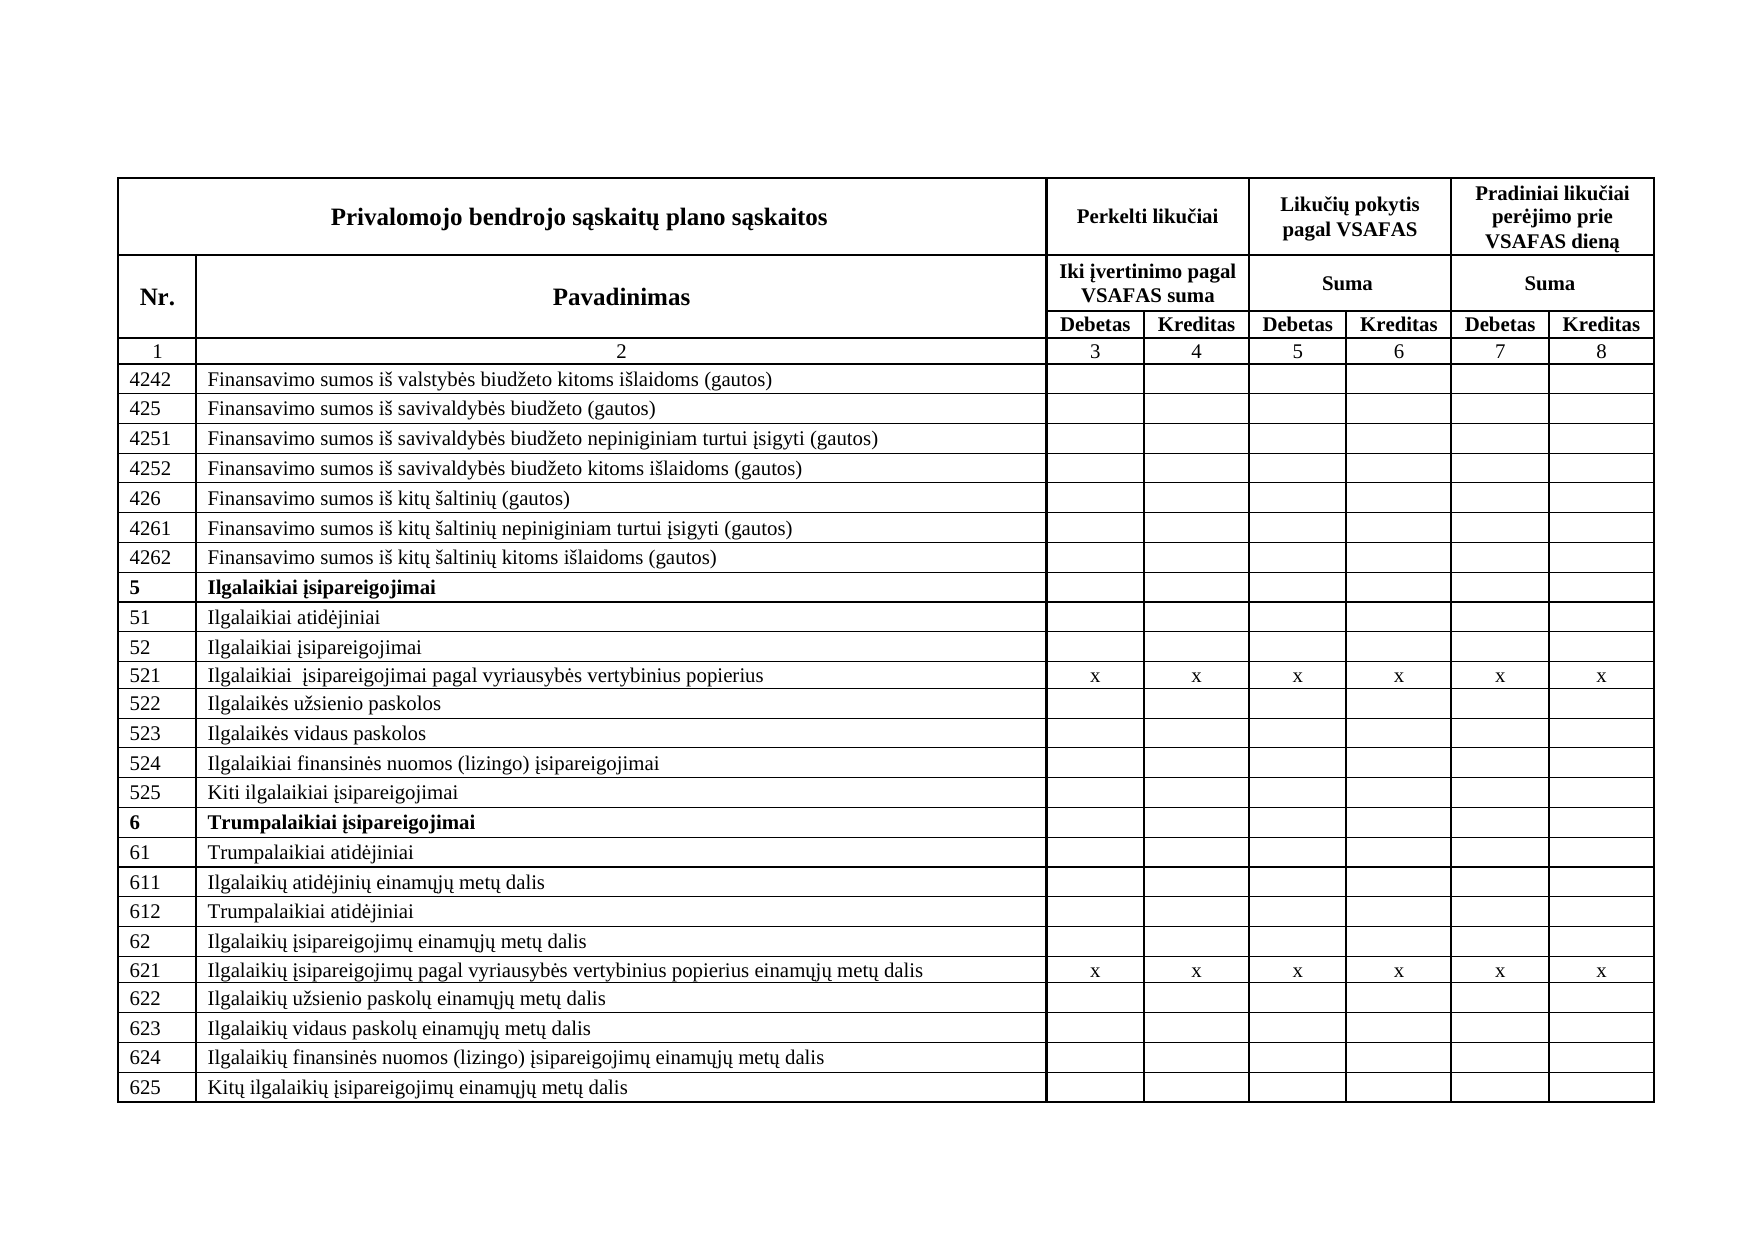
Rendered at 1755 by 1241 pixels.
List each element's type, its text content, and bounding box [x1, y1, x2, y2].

table_cell [1550, 632, 1653, 661]
table_cell [1550, 1043, 1653, 1072]
table_cell Finansavimo sumos iš kitų šaltinių nepiniginiam turtui įsigyti (gautos) [197, 513, 1045, 542]
table_cell [1250, 983, 1345, 1012]
table_cell [1550, 365, 1653, 393]
table_cell 611 [119, 868, 195, 896]
table_cell 6 [119, 808, 195, 837]
table_cell [1048, 808, 1143, 837]
table_cell [1452, 632, 1548, 661]
table_cell [1250, 513, 1345, 542]
table_cell [1250, 483, 1345, 512]
table_cell [1347, 543, 1450, 572]
table_cell Trumpalaikiai atidėjiniai [197, 897, 1045, 926]
table_cell Ilgalaikiai finansinės nuomos (lizingo) įsipareigojimai [197, 748, 1045, 777]
table_cell x [1250, 957, 1345, 982]
table_cell Finansavimo sumos iš kitų šaltinių kitoms išlaidoms (gautos) [197, 543, 1045, 572]
table_cell 5 [1250, 339, 1345, 363]
table_cell Ilgalaikės užsienio paskolos [197, 689, 1045, 717]
table_cell [1347, 748, 1450, 777]
table_cell [1550, 808, 1653, 837]
table_cell 622 [119, 983, 195, 1012]
table_cell [1452, 573, 1548, 601]
table_cell x [1347, 662, 1450, 688]
table_header Likučių pokytis pagal VSAFAS [1250, 179, 1450, 254]
table_cell [1145, 483, 1248, 512]
table_cell 3 [1048, 339, 1143, 363]
table_cell 524 [119, 748, 195, 777]
table_cell [1550, 719, 1653, 747]
table_cell 523 [119, 719, 195, 747]
table_cell [1048, 603, 1143, 631]
table_cell [1347, 483, 1450, 512]
table_cell [1048, 1043, 1143, 1072]
table_cell [1452, 1013, 1548, 1042]
table_cell Ilgalaikių atidėjinių einamųjų metų dalis [197, 868, 1045, 896]
table_cell Ilgalaikių užsienio paskolų einamųjų metų dalis [197, 983, 1045, 1012]
table_cell 522 [119, 689, 195, 717]
table_cell Finansavimo sumos iš savivaldybės biudžeto (gautos) [197, 394, 1045, 423]
table_cell x [1550, 957, 1653, 982]
table_cell [1250, 719, 1345, 747]
table_cell [1250, 748, 1345, 777]
table_cell 425 [119, 394, 195, 423]
table_cell [1347, 719, 1450, 747]
table_cell [1347, 808, 1450, 837]
table_cell [1250, 868, 1345, 896]
table_cell [1145, 394, 1248, 423]
table_cell x [1145, 957, 1248, 982]
table_cell [1145, 365, 1248, 393]
table_cell 521 [119, 662, 195, 688]
table_cell [1048, 868, 1143, 896]
table_cell 6 [1347, 339, 1450, 363]
table_cell 624 [119, 1043, 195, 1072]
table_cell x [1452, 957, 1548, 982]
table_cell [1250, 927, 1345, 956]
table_cell [1048, 778, 1143, 807]
table_cell [1550, 983, 1653, 1012]
table_cell [1145, 1013, 1248, 1042]
table_cell [1347, 778, 1450, 807]
table_cell x [1452, 662, 1548, 688]
table_cell [1048, 897, 1143, 926]
table_cell [1550, 868, 1653, 896]
table_cell [1048, 748, 1143, 777]
table_cell [1550, 838, 1653, 866]
table_cell [1452, 868, 1548, 896]
table_cell [1550, 543, 1653, 572]
table_cell [1145, 632, 1248, 661]
table_cell [1452, 603, 1548, 631]
table_cell 8 [1550, 339, 1653, 363]
table_cell 51 [119, 603, 195, 631]
table_cell [1048, 543, 1143, 572]
table_cell Ilgalaikiai atidėjiniai [197, 603, 1045, 631]
table_cell Finansavimo sumos iš kitų šaltinių (gautos) [197, 483, 1045, 512]
table_cell x [1347, 957, 1450, 982]
table_cell [1452, 543, 1548, 572]
table_cell [1145, 983, 1248, 1012]
table_cell [1250, 1073, 1345, 1101]
table_cell Kiti ilgalaikiai įsipareigojimai [197, 778, 1045, 807]
table_cell [1145, 603, 1248, 631]
table_cell Kreditas [1550, 312, 1653, 337]
table_cell [1048, 719, 1143, 747]
table_cell [1145, 927, 1248, 956]
table_cell [1347, 394, 1450, 423]
table_cell [1347, 897, 1450, 926]
table_cell [1250, 454, 1345, 482]
table_cell [1347, 365, 1450, 393]
table_cell [1452, 394, 1548, 423]
table_cell [1250, 573, 1345, 601]
table_cell [1250, 808, 1345, 837]
table_cell Debetas [1048, 312, 1143, 337]
table_cell x [1145, 662, 1248, 688]
table_cell [1145, 1073, 1248, 1101]
table_cell 623 [119, 1013, 195, 1042]
table_header Pradiniai likučiai perėjimo prie VSAFAS dieną [1452, 179, 1653, 254]
table_cell [1550, 689, 1653, 717]
table_cell x [1048, 957, 1143, 982]
table_cell [1452, 897, 1548, 926]
table_cell [1347, 1043, 1450, 1072]
table_cell [1347, 513, 1450, 542]
table_cell [1048, 838, 1143, 866]
table_cell [1250, 1013, 1345, 1042]
table_cell [1452, 424, 1548, 452]
table_cell [1048, 454, 1143, 482]
table_cell Ilgalaikiai įsipareigojimai [197, 632, 1045, 661]
table_cell [1550, 573, 1653, 601]
table_header Perkelti likučiai [1048, 179, 1248, 254]
table_cell [1145, 838, 1248, 866]
table_cell [1347, 1013, 1450, 1042]
table_cell [1048, 1013, 1143, 1042]
table_cell [1347, 632, 1450, 661]
table_cell Finansavimo sumos iš savivaldybės biudžeto nepiniginiam turtui įsigyti (gautos) [197, 424, 1045, 452]
table_cell [1452, 748, 1548, 777]
table_cell [1048, 1073, 1143, 1101]
table_cell [1347, 838, 1450, 866]
table_cell [1550, 897, 1653, 926]
table_cell [1550, 483, 1653, 512]
table_cell [1145, 748, 1248, 777]
table_cell [1452, 838, 1548, 866]
table_cell [1550, 778, 1653, 807]
table_header Privalomojo bendrojo sąskaitų plano sąskaitos [119, 179, 1045, 254]
table_cell 612 [119, 897, 195, 926]
table_cell [1452, 454, 1548, 482]
table_cell [1550, 513, 1653, 542]
table_cell x [1250, 662, 1345, 688]
table_cell [1048, 424, 1143, 452]
table_cell [1048, 632, 1143, 661]
table_cell [1452, 719, 1548, 747]
table_cell 4261 [119, 513, 195, 542]
table_cell [1347, 868, 1450, 896]
table_cell 61 [119, 838, 195, 866]
table_cell [1145, 689, 1248, 717]
table_cell Ilgalaikių vidaus paskolų einamųjų metų dalis [197, 1013, 1045, 1042]
table_cell Ilgalaikių įsipareigojimų einamųjų metų dalis [197, 927, 1045, 956]
table_cell [1145, 868, 1248, 896]
table_cell Kreditas [1145, 312, 1248, 337]
table_cell [1145, 424, 1248, 452]
table_cell [1048, 394, 1143, 423]
table_cell 5 [119, 573, 195, 601]
table_cell [1250, 689, 1345, 717]
table_cell [1145, 778, 1248, 807]
table_cell [1452, 778, 1548, 807]
table_cell [1250, 1043, 1345, 1072]
table_cell 52 [119, 632, 195, 661]
table_cell [1550, 1073, 1653, 1101]
table_cell Ilgalaikių finansinės nuomos (lizingo) įsipareigojimų einamųjų metų dalis [197, 1043, 1045, 1072]
table_cell Nr. [119, 256, 195, 337]
table_cell [1550, 394, 1653, 423]
table_cell [1452, 365, 1548, 393]
table_cell Ilgalaikės vidaus paskolos [197, 719, 1045, 747]
table_cell [1347, 603, 1450, 631]
table_cell [1550, 1013, 1653, 1042]
table_cell [1250, 897, 1345, 926]
table_cell [1250, 632, 1345, 661]
table_cell 4262 [119, 543, 195, 572]
table_cell Iki įvertinimo pagal VSAFAS suma [1048, 256, 1248, 310]
table_cell [1347, 983, 1450, 1012]
table_cell [1452, 1043, 1548, 1072]
table_cell [1250, 778, 1345, 807]
table_cell 621 [119, 957, 195, 982]
table_cell [1347, 424, 1450, 452]
table_cell 1 [119, 339, 195, 363]
table_cell [1347, 689, 1450, 717]
table_cell 625 [119, 1073, 195, 1101]
table_cell [1550, 927, 1653, 956]
table_cell [1452, 689, 1548, 717]
table_cell [1452, 808, 1548, 837]
table_cell [1347, 454, 1450, 482]
table_cell Trumpalaikiai atidėjiniai [197, 838, 1045, 866]
table_cell [1250, 424, 1345, 452]
table_cell Kreditas [1347, 312, 1450, 337]
table_cell 4242 [119, 365, 195, 393]
table_cell [1145, 454, 1248, 482]
table_cell [1145, 808, 1248, 837]
table_cell [1048, 513, 1143, 542]
table_cell x [1550, 662, 1653, 688]
table_cell Finansavimo sumos iš valstybės biudžeto kitoms išlaidoms (gautos) [197, 365, 1045, 393]
table_cell 4251 [119, 424, 195, 452]
table_cell Ilgalaikiai įsipareigojimai pagal vyriausybės vertybinius popierius [197, 662, 1045, 688]
table_cell Ilgalaikių įsipareigojimų pagal vyriausybės vertybinius popierius einamųjų metų dalis [197, 957, 1045, 982]
table_cell [1452, 1073, 1548, 1101]
table_cell [1452, 483, 1548, 512]
table_cell 4 [1145, 339, 1248, 363]
table_cell Suma [1250, 256, 1450, 310]
table_cell x [1048, 662, 1143, 688]
table_cell Ilgalaikiai įsipareigojimai [197, 573, 1045, 601]
table_cell 525 [119, 778, 195, 807]
table_cell 62 [119, 927, 195, 956]
table_cell [1452, 513, 1548, 542]
table_cell [1048, 689, 1143, 717]
table_cell Debetas [1250, 312, 1345, 337]
table_cell [1550, 424, 1653, 452]
table_cell 7 [1452, 339, 1548, 363]
table_cell [1048, 483, 1143, 512]
table_cell Debetas [1452, 312, 1548, 337]
table_cell [1550, 454, 1653, 482]
table_cell [1048, 365, 1143, 393]
table_cell [1145, 1043, 1248, 1072]
table_cell [1550, 748, 1653, 777]
table_cell Kitų ilgalaikių įsipareigojimų einamųjų metų dalis [197, 1073, 1045, 1101]
table_cell [1145, 513, 1248, 542]
table_cell [1250, 603, 1345, 631]
table_cell [1452, 927, 1548, 956]
table_cell [1048, 573, 1143, 601]
table_cell 2 [197, 339, 1045, 363]
table_cell [1250, 838, 1345, 866]
table_cell [1145, 543, 1248, 572]
table_cell [1145, 897, 1248, 926]
table_cell Finansavimo sumos iš savivaldybės biudžeto kitoms išlaidoms (gautos) [197, 454, 1045, 482]
table_cell Trumpalaikiai įsipareigojimai [197, 808, 1045, 837]
table_cell 4252 [119, 454, 195, 482]
table_cell [1347, 573, 1450, 601]
table_cell [1550, 603, 1653, 631]
table_cell [1347, 1073, 1450, 1101]
table_cell [1250, 394, 1345, 423]
table_cell [1048, 927, 1143, 956]
table_cell [1250, 543, 1345, 572]
table_cell Suma [1452, 256, 1653, 310]
table_cell 426 [119, 483, 195, 512]
table_cell [1452, 983, 1548, 1012]
table_cell [1347, 927, 1450, 956]
table_cell [1145, 719, 1248, 747]
table_cell [1250, 365, 1345, 393]
table_cell Pavadinimas [197, 256, 1045, 337]
table_cell [1048, 983, 1143, 1012]
table_cell [1145, 573, 1248, 601]
